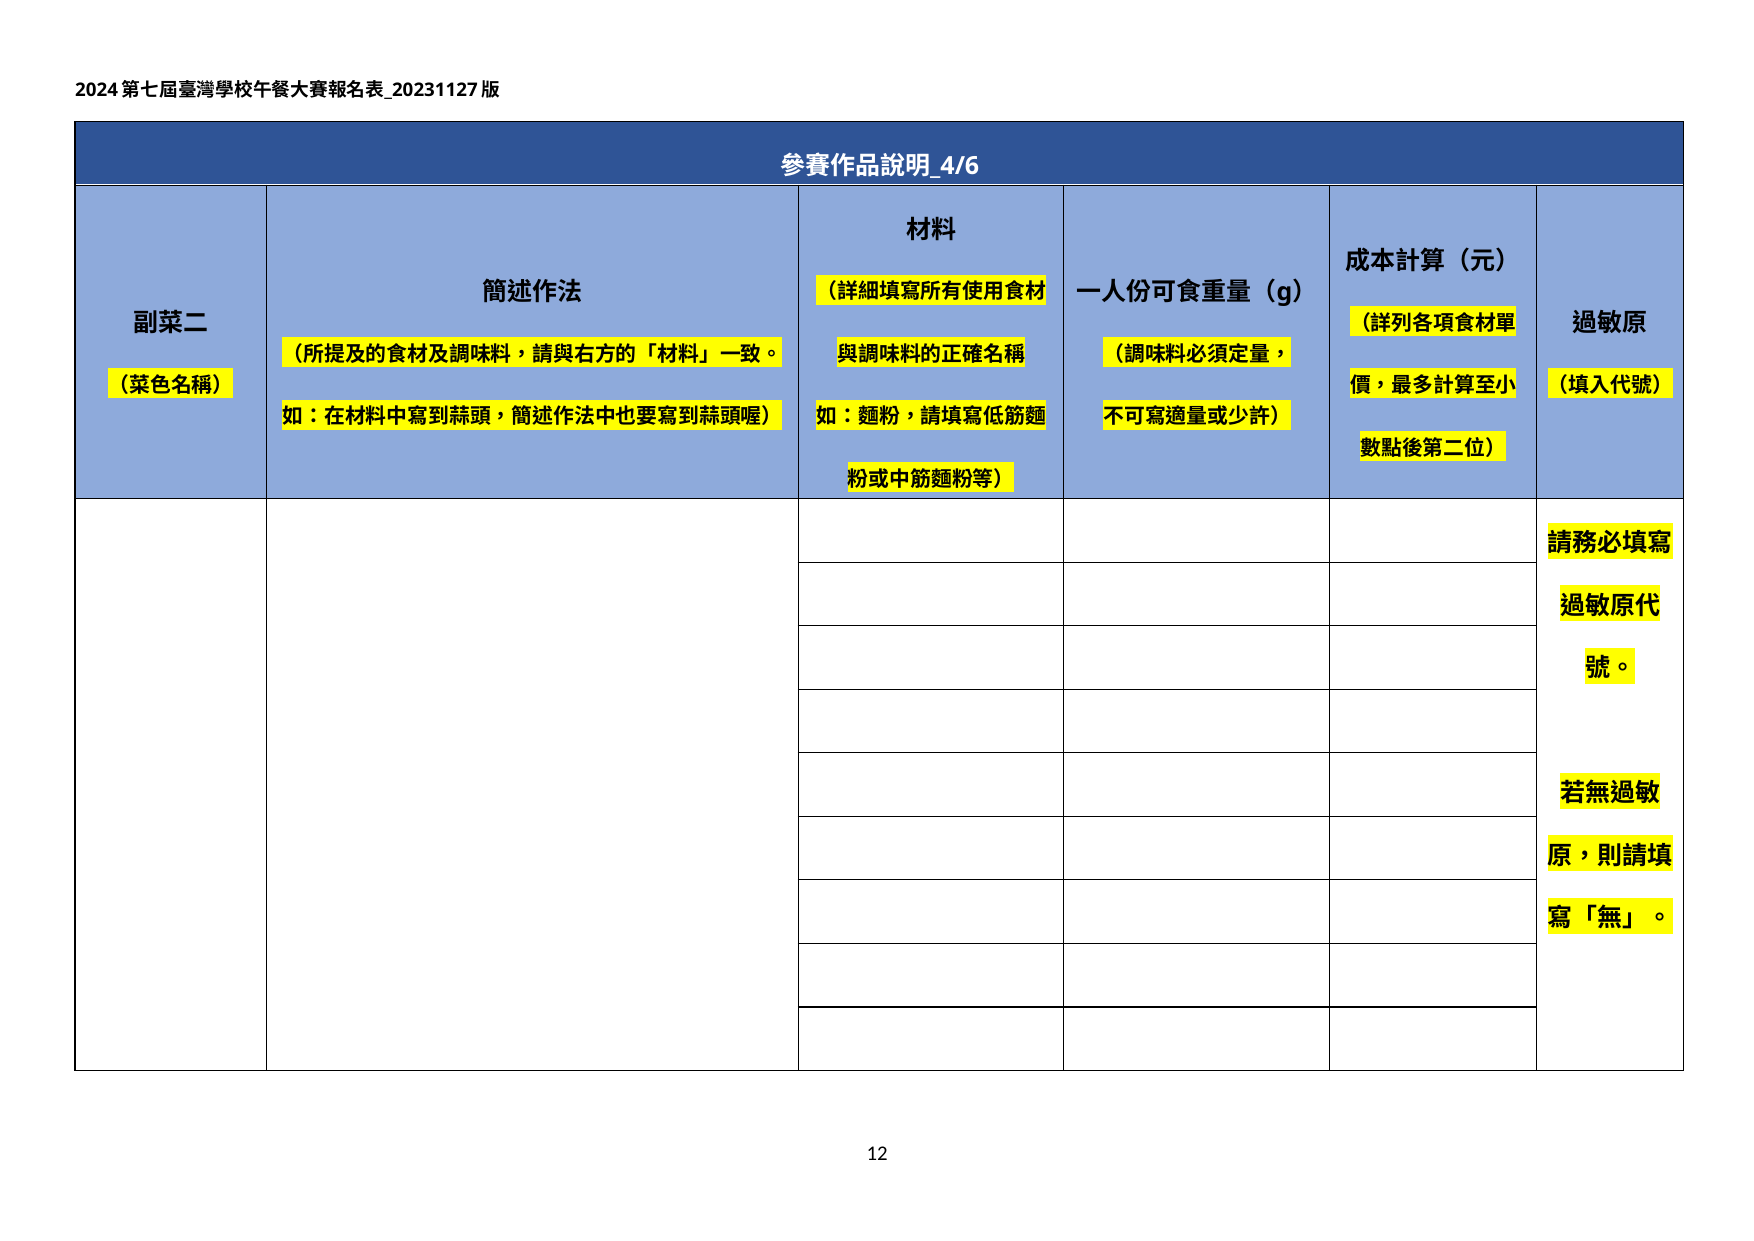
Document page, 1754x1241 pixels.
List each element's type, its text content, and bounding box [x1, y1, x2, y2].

table_cell [1330, 690, 1536, 752]
table_cell [1330, 1008, 1536, 1070]
table_header 參賽作品說明_4/6 [76, 122, 1683, 184]
table_cell [1330, 817, 1536, 879]
table_cell [1330, 753, 1536, 816]
table_cell [1064, 626, 1329, 689]
table_cell [799, 1008, 1063, 1070]
table_cell [76, 499, 266, 1070]
table_cell [1064, 817, 1329, 879]
table_cell [799, 817, 1063, 879]
table_cell [799, 499, 1063, 562]
table_cell [799, 753, 1063, 816]
table_cell [1064, 499, 1329, 562]
table_cell 副菜二 （菜色名稱） [76, 186, 266, 498]
table_cell 成本計算（元） （詳列各項食材單價，最多計算至小數點後第二位） [1330, 186, 1536, 498]
table_cell [799, 880, 1063, 943]
table_cell [799, 626, 1063, 689]
table_cell [1330, 626, 1536, 689]
table_cell 材料 （詳細填寫所有使用食材與調味料的正確名稱 如：麵粉，請填寫低筋麵粉或中筋麵粉等） [799, 186, 1063, 498]
table_cell [799, 944, 1063, 1006]
table_cell 一人份可食重量（g） （調味料必須定量， 不可寫適量或少許） [1064, 186, 1329, 498]
table_cell [1330, 944, 1536, 1006]
table_cell [1330, 499, 1536, 562]
table_cell [1064, 690, 1329, 752]
table_cell 請務必填寫過敏原代號。 若無過敏原，則請填寫「無」。 [1537, 499, 1683, 1070]
table_cell [799, 563, 1063, 625]
table_cell 過敏原 （填入代號） [1537, 186, 1683, 498]
table_cell [1064, 1008, 1329, 1070]
table_cell [1064, 563, 1329, 625]
table_cell [1330, 880, 1536, 943]
table_cell [1064, 880, 1329, 943]
table_cell [799, 690, 1063, 752]
table_cell [267, 499, 798, 1070]
table_cell [1064, 753, 1329, 816]
table_cell 簡述作法 （所提及的食材及調味料，請與右方的「材料」一致。如：在材料中寫到蒜頭，簡述作法中也要寫到蒜頭喔） [267, 186, 798, 498]
table_cell [1064, 944, 1329, 1006]
table_cell [1330, 563, 1536, 625]
